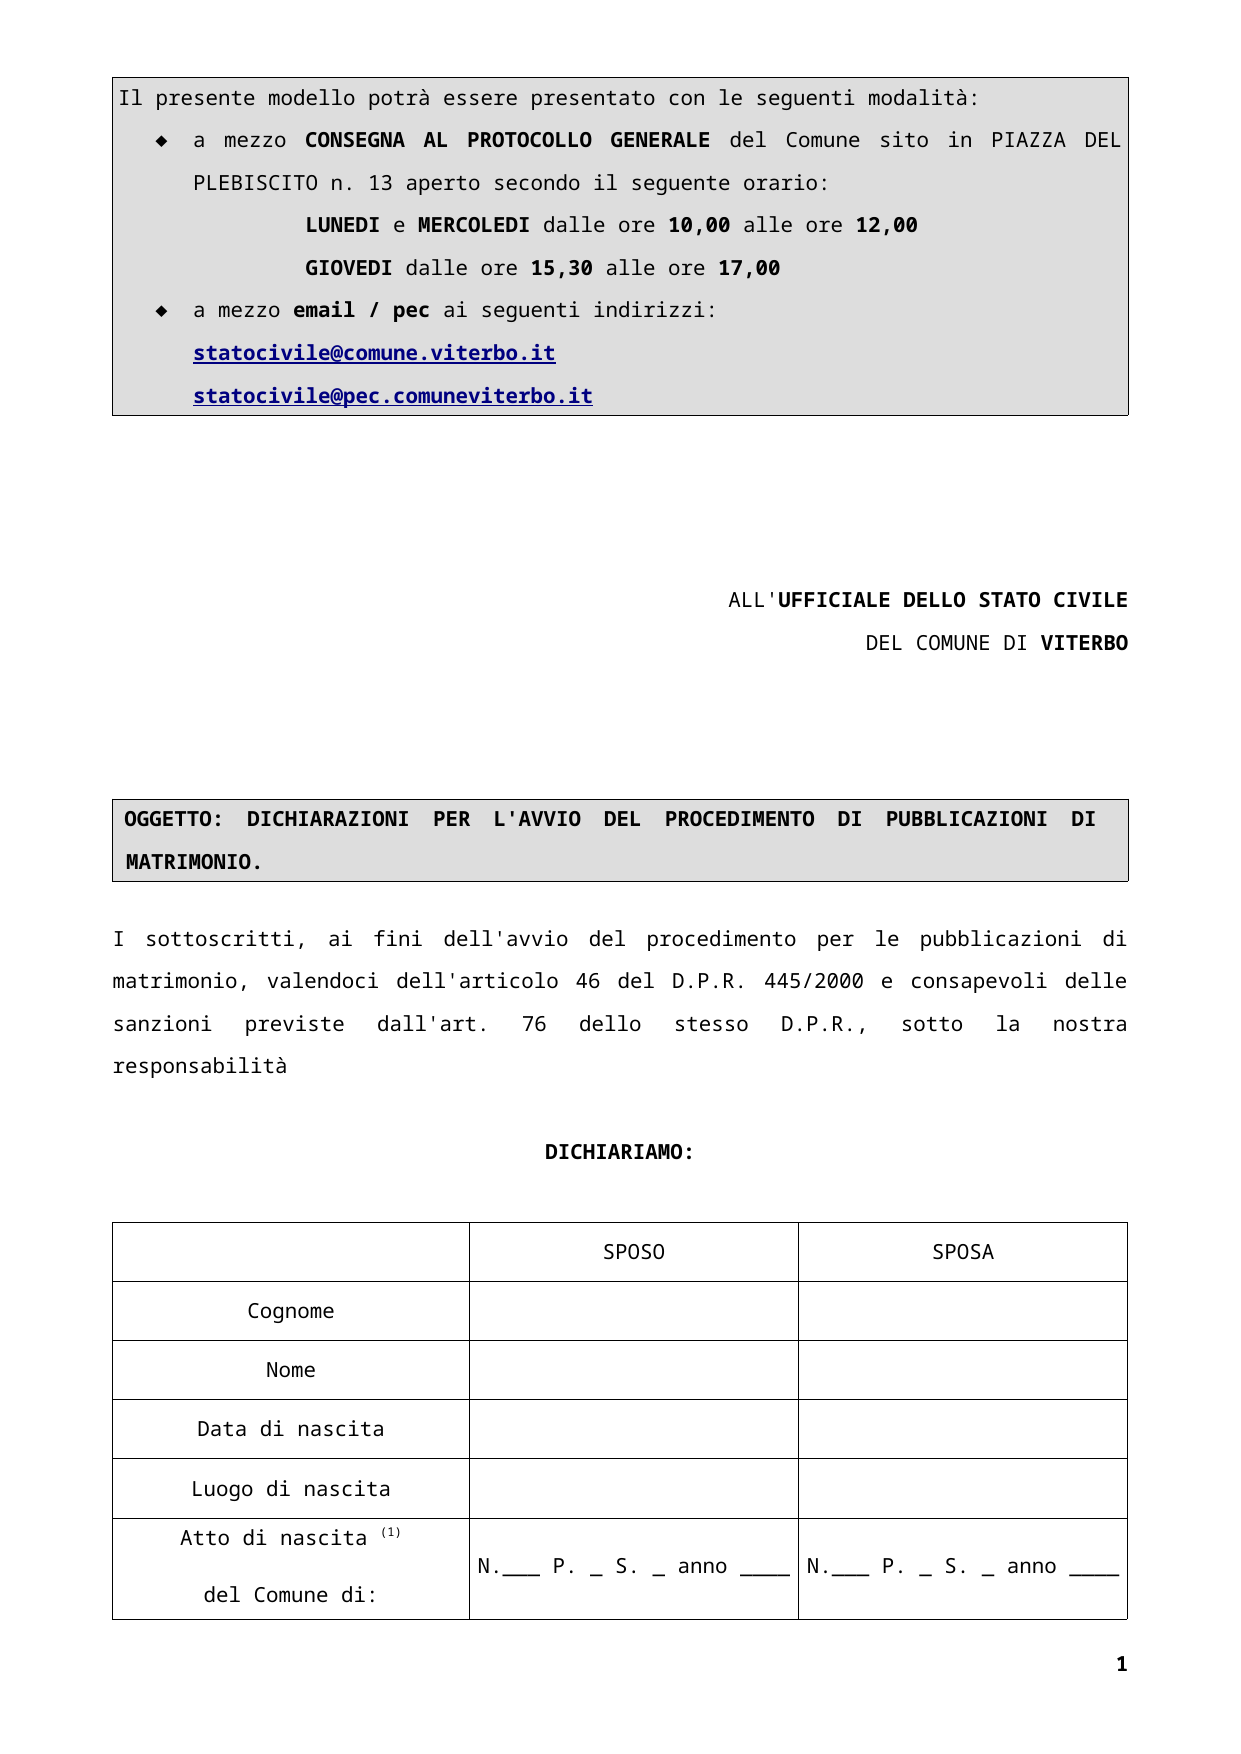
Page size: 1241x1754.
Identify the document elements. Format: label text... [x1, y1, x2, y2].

table_cell Atto di nascita (1) del Comune di: [113, 1519, 469, 1619]
text I sottoscritti, ai fini dell'avvio del procedimento per le pubblicazioni di matrimonio, valendoci dell'articolo 46 del D.P.R. 445/2000 e consapevoli delle sanzioni previste dall'art. 76 dello stesso D.P.R., sotto la nostra responsabilità [112, 924, 1128, 1080]
table_cell Data di nascita [113, 1400, 469, 1458]
table_cell N.___ P. _ S. _ anno ____ [799, 1519, 1127, 1619]
text ALL'UFFICIALE DELLO STATO CIVILE [112, 586, 1128, 614]
table_cell [470, 1341, 798, 1399]
table_header SPOSO [470, 1223, 798, 1281]
table_cell Cognome [113, 1282, 469, 1340]
table_cell [799, 1282, 1127, 1340]
table_cell [470, 1459, 798, 1517]
table_cell [799, 1459, 1127, 1517]
table_header SPOSA [799, 1223, 1127, 1281]
table_cell [799, 1400, 1127, 1458]
table_header Il presente modello potrà essere presentato con le seguenti modalità: a mezzo CONSEGNA AL PROTOCOLLO GENERALE del Comune sito in PIAZZA DEL PLEBISCITO n. 13 aperto secondo il seguente orario: LUNEDI e MERCOLEDI dalle ore 10,00 alle ore 12,00 GIOVEDI dalle ore 15,30 alle ore 17,00 a mezzo email / pec ai seguenti indirizzi: statocivile@comune.viterbo.it statocivile@pec.comuneviterbo.it [113, 78, 1128, 415]
table_cell Luogo di nascita [113, 1459, 469, 1517]
table_cell [470, 1282, 798, 1340]
table_header [113, 1223, 469, 1281]
table_cell [799, 1341, 1127, 1399]
text DEL COMUNE DI VITERBO [112, 628, 1128, 657]
table_header OGGETTO: DICHIARAZIONI PER L'AVVIO DEL PROCEDIMENTO DI PUBBLICAZIONI DI MATRIMONIO. [113, 800, 1128, 881]
text DICHIARIAMO: [112, 1137, 1128, 1165]
table_cell [470, 1400, 798, 1458]
table_cell Nome [113, 1341, 469, 1399]
table_cell N.___ P. _ S. _ anno ____ [470, 1519, 798, 1619]
